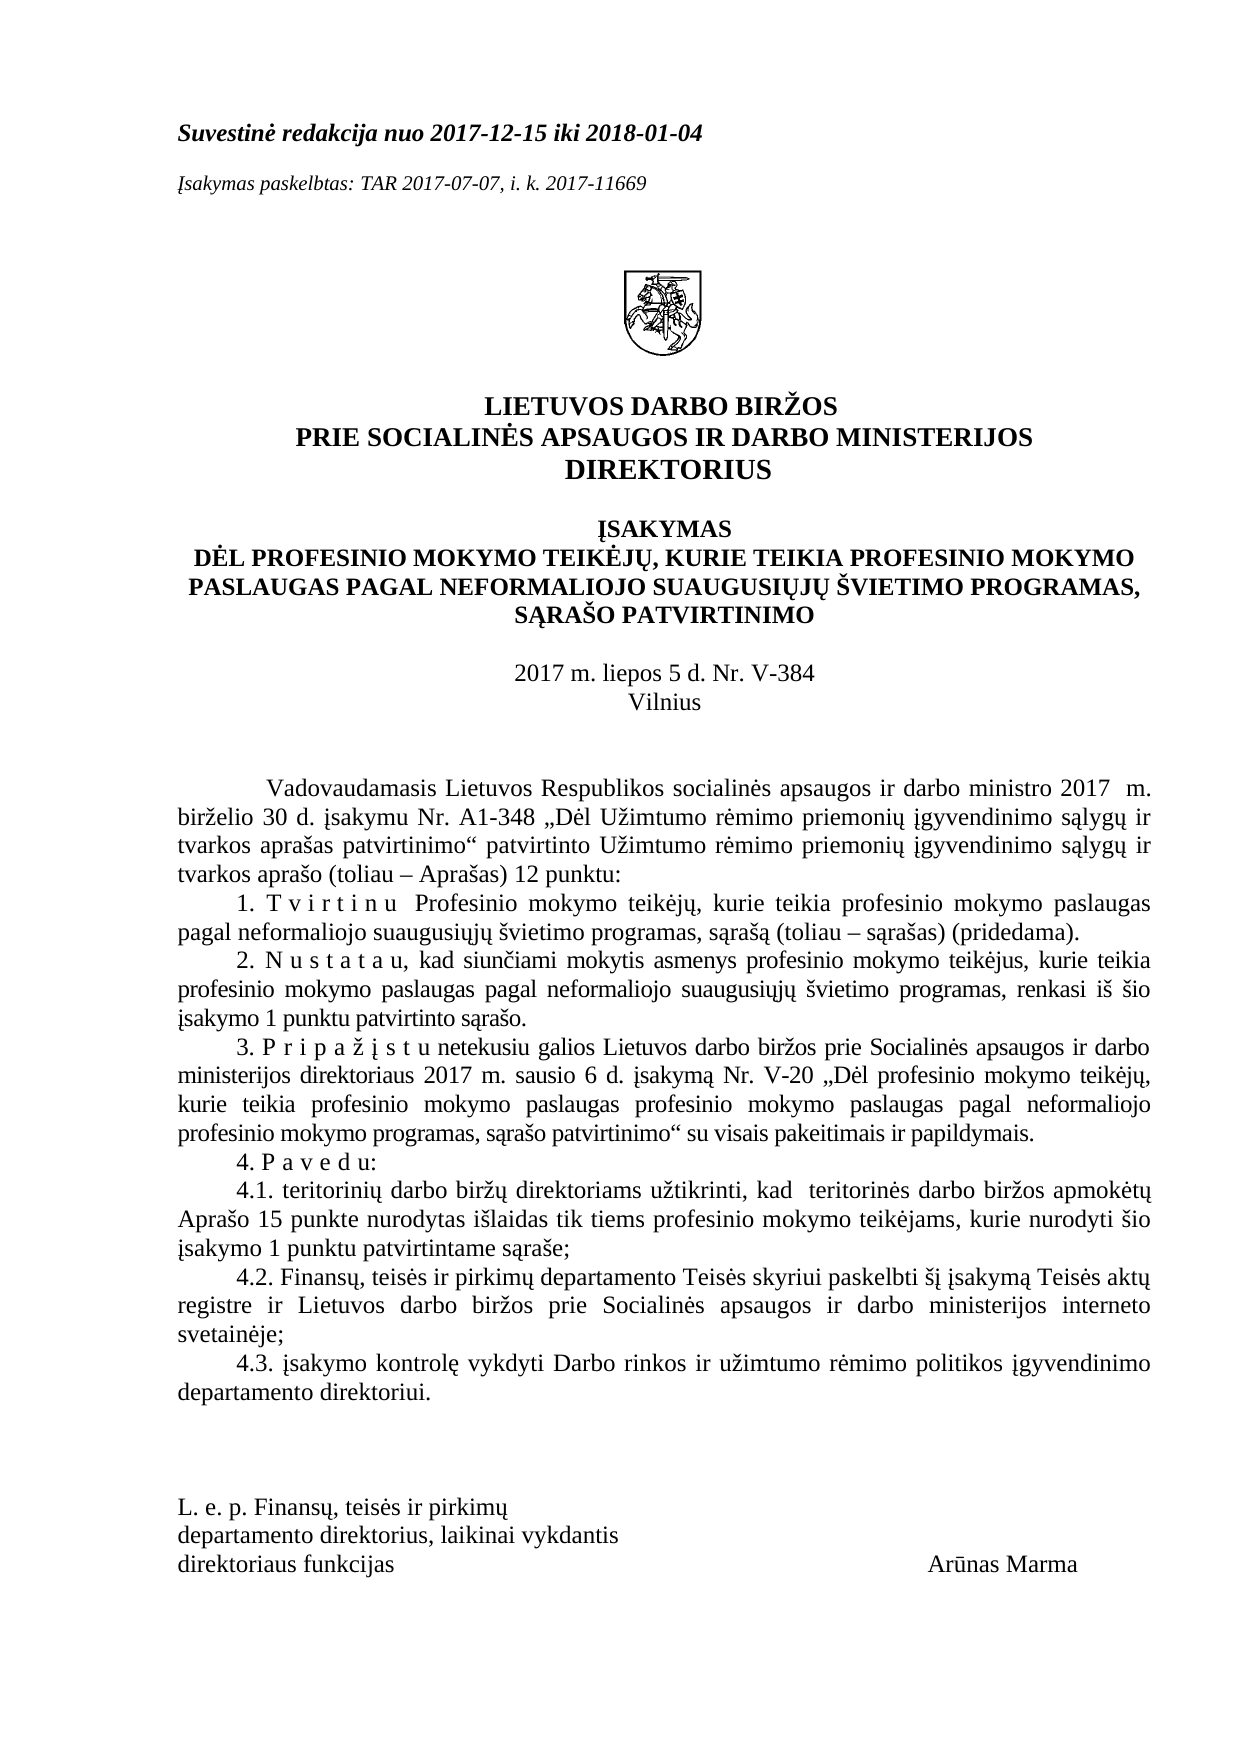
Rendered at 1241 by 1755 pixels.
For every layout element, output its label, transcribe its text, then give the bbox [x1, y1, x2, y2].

text direktoriaus funkcijas Arūnas Marma [177, 1549, 1110, 1578]
text PRIE SOCIALINĖS APSAUGOS IR DARBO MINISTERIJOS [177, 421, 1152, 452]
text 4. Pavedu: [177, 1147, 1152, 1176]
text 2017 m. liepos 5 d. Nr. V-384 [177, 658, 1152, 687]
text 4.3. įsakymo kontrolę vykdyti Darbo rinkos ir užimtumo rėmimo politikos įgyvendinimo departamento direktoriui. [177, 1348, 1152, 1406]
text 4.2. Finansų, teisės ir pirkimų departamento Teisės skyriui paskelbti šį įsakymą Teisės aktų registre ir Lietuvos darbo biržos prie Socialinės apsaugos ir darbo ministerijos interneto svetainėje; [177, 1262, 1152, 1348]
text DĖL Profesinio mokymo teikėjų, kurie teikia profesinio mokymo paslaugas pagal neformaliojo suaugusiųjų švietimo programas, sąrašo patvirtinimo [177, 543, 1152, 629]
text departamento direktorius, laikinai vykdantis [177, 1521, 1152, 1549]
text LIETUVOS DARBO BIRŽOS [177, 390, 1152, 421]
text 3. P r i p a ž į s t u netekusiu galios Lietuvos darbo biržos prie Socialinės apsaugos ir darbo ministerijos direktoriaus 2017 m. sausio 6 d. įsakymą Nr. V-20 „Dėl profesinio mokymo teikėjų, kurie teikia profesinio mokymo paslaugas profesinio mokymo paslaugas pagal neformaliojo profesinio mokymo programas, sąrašo patvirtinimo“ su visais pakeitimais ir papildymais. [177, 1032, 1152, 1147]
text 4.1. teritorinių darbo biržų direktoriams užtikrinti, kad teritorinės darbo biržos apmokėtų Aprašo 15 punkte nurodytas išlaidas tik tiems profesinio mokymo teikėjams, kurie nurodyti šio įsakymo 1 punktu patvirtintame sąraše; [177, 1176, 1152, 1262]
text ĮSAKYMAS [177, 514, 1152, 543]
text L. e. p. Finansų, teisės ir pirkimų [177, 1492, 1110, 1521]
text Vadovaudamasis Lietuvos Respublikos socialinės apsaugos ir darbo ministro 2017 m. birželio 30 d. įsakymu Nr. A1-348 „Dėl Užimtumo rėmimo priemonių įgyvendinimo sąlygų ir tvarkos aprašas patvirtinimo“ patvirtinto Užimtumo rėmimo priemonių įgyvendinimo sąlygų ir tvarkos aprašo (toliau – Aprašas) 12 punktu: [177, 773, 1152, 888]
text Vilnius [177, 687, 1152, 716]
text DIREKTORIUS [177, 452, 1152, 486]
text 2. Nustatau, kad siunčiami mokytis asmenys profesinio mokymo teikėjus, kurie teikia profesinio mokymo paslaugas pagal neformaliojo suaugusiųjų švietimo programas, renkasi iš šio įsakymo 1 punktu patvirtinto sąrašo. [177, 946, 1152, 1032]
text Įsakymas paskelbtas: TAR 2017-07-07, i. k. 2017-11669 [177, 171, 1152, 195]
text 1. Tvirtinu Profesinio mokymo teikėjų, kurie teikia profesinio mokymo paslaugas pagal neformaliojo suaugusiųjų švietimo programas, sąrašą (toliau – sąrašas) (pridedama). [177, 888, 1152, 946]
text Suvestinė redakcija nuo 2017-12-15 iki 2018-01-04 [177, 118, 1152, 147]
